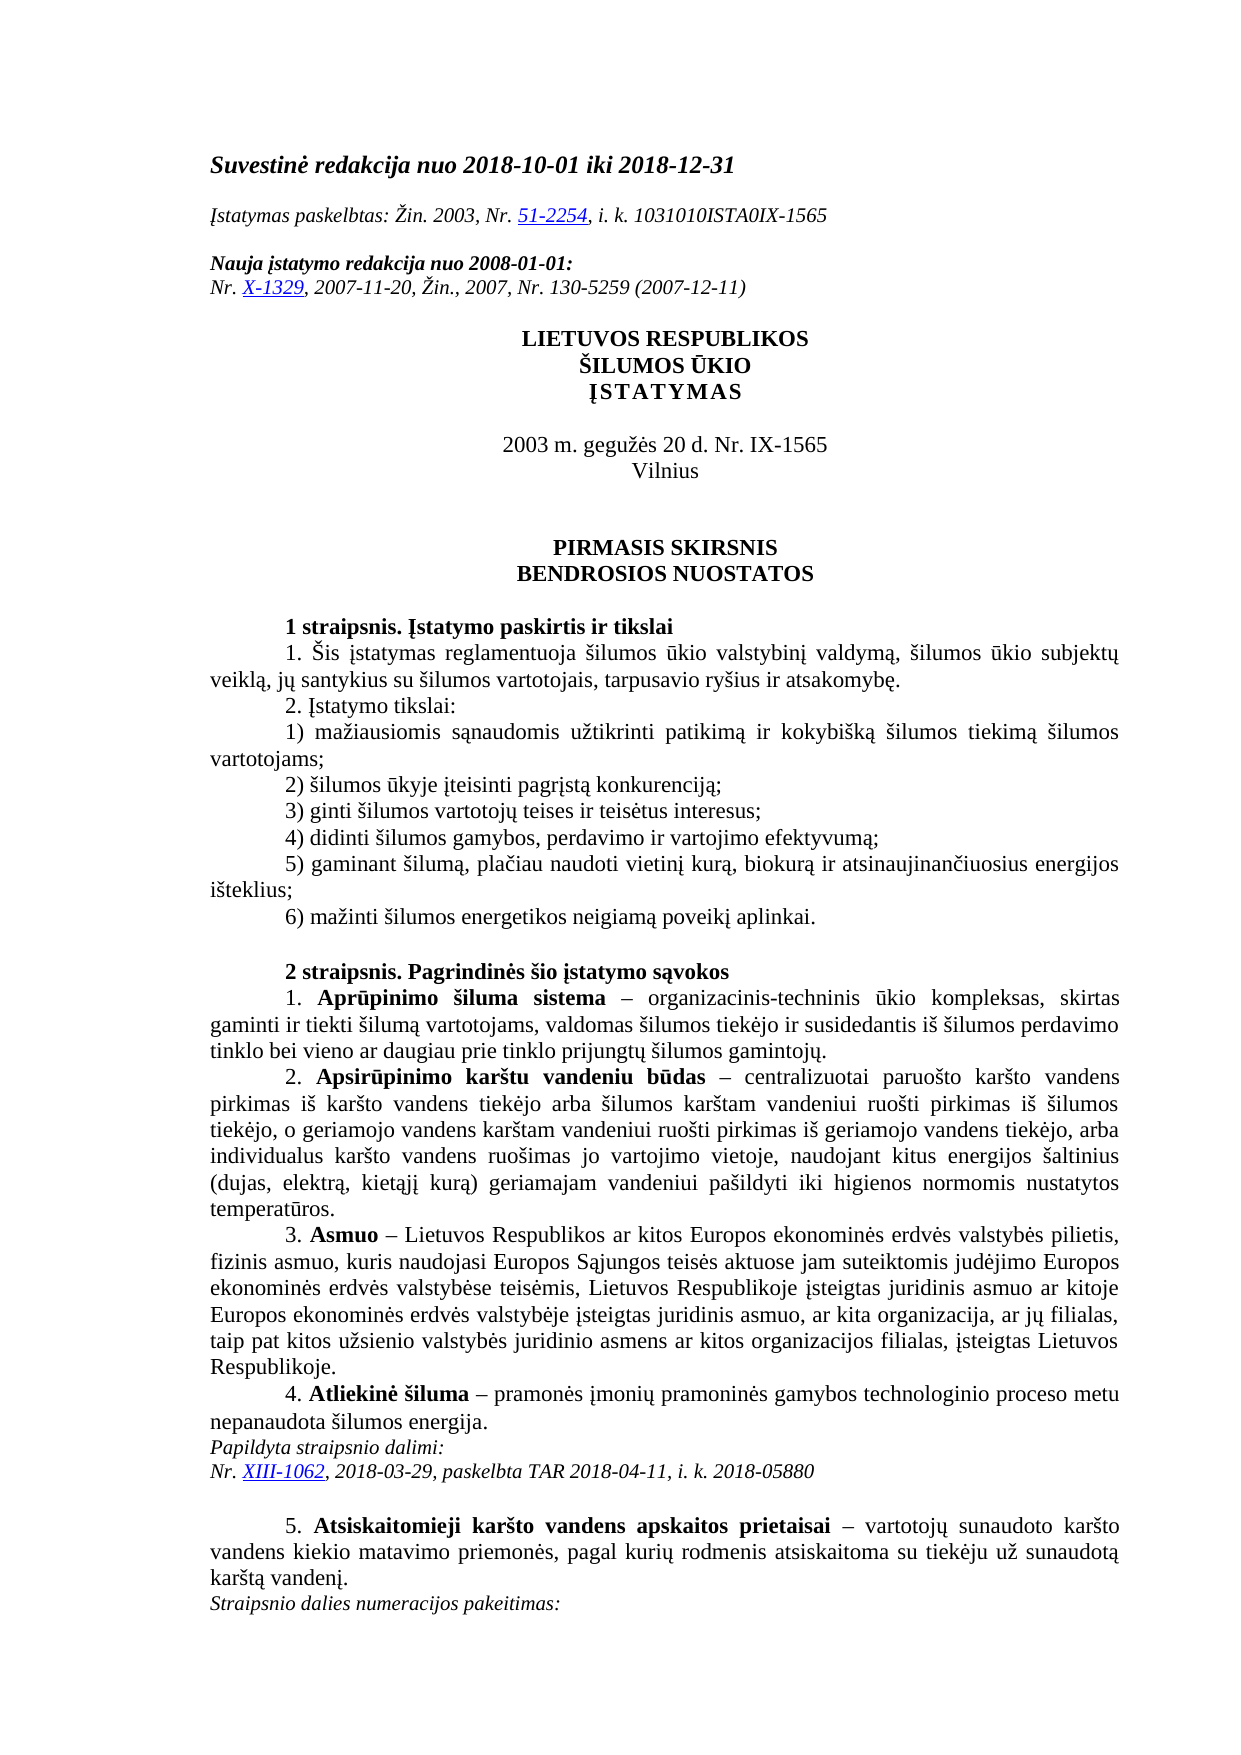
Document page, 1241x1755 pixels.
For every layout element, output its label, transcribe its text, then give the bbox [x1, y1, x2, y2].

text Nr. X-1329, 2007-11-20, Žin., 2007, Nr. 130-5259 (2007-12-11) [210, 275, 1120, 299]
text 1. Aprūpinimo šiluma sistema – organizacinis-techninis ūkio kompleksas, skirtas gaminti ir tiekti šilumą vartotojams, valdomas šilumos tiekėjo ir susidedantis iš šilumos perdavimo tinklo bei vieno ar daugiau prie tinklo prijungtų šilumos gamintojų. [210, 984, 1120, 1063]
text 5. Atsiskaitomieji karšto vandens apskaitos prietaisai – vartotojų sunaudoto karšto vandens kiekio matavimo priemonės, pagal kurių rodmenis atsiskaitoma su tiekėju už sunaudotą karštą vandenį. [210, 1512, 1120, 1591]
text 1. Šis įstatymas reglamentuoja šilumos ūkio valstybinį valdymą, šilumos ūkio subjektų veiklą, jų santykius su šilumos vartotojais, tarpusavio ryšius ir atsakomybę. [210, 639, 1120, 692]
text ŠILUMOS ŪKIO [210, 352, 1120, 378]
text 4) didinti šilumos gamybos, perdavimo ir vartojimo efektyvumą; [210, 824, 1120, 850]
text 5) gaminant šilumą, plačiau naudoti vietinį kurą, biokurą ir atsinaujinančiuosius energijos išteklius; [210, 850, 1120, 903]
text 2) šilumos ūkyje įteisinti pagrįstą konkurenciją; [210, 771, 1120, 797]
text 1) mažiausiomis sąnaudomis užtikrinti patikimą ir kokybišką šilumos tiekimą šilumos vartotojams; [210, 718, 1120, 771]
text 1 straipsnis. Įstatymo paskirtis ir tikslai [210, 613, 1120, 639]
text Įstatymas paskelbtas: Žin. 2003, Nr. 51-2254, i. k. 1031010ISTA0IX-1565 [210, 203, 1120, 227]
text Straipsnio dalies numeracijos pakeitimas: [210, 1591, 1120, 1615]
text 4. Atliekinė šiluma – pramonės įmonių pramoninės gamybos technologinio proceso metu nepanaudota šilumos energija. [210, 1380, 1120, 1435]
text LIETUVOS RESPUBLIKOS [210, 325, 1120, 352]
text PIRMASIS SKIRSNIS [210, 534, 1120, 560]
text Nauja įstatymo redakcija nuo 2008-01-01: [210, 251, 1120, 275]
text 2. Apsirūpinimo karštu vandeniu būdas – centralizuotai paruošto karšto vandens pirkimas iš karšto vandens tiekėjo arba šilumos karštam vandeniui ruošti pirkimas iš šilumos tiekėjo, o geriamojo vandens karštam vandeniui ruošti pirkimas iš geriamojo vandens tiekėjo, arba individualus karšto vandens ruošimas jo vartojimo vietoje, naudojant kitus energijos šaltinius (dujas, elektrą, kietąjį kurą) geriamajam vandeniui pašildyti iki higienos normomis nustatytos temperatūros. [210, 1063, 1120, 1222]
text Nr. XIII-1062, 2018-03-29, paskelbta TAR 2018-04-11, i. k. 2018-05880 [210, 1459, 1120, 1483]
text ĮSTATYMAS [210, 378, 1120, 404]
text 2. Įstatymo tikslai: [210, 692, 1120, 718]
text 3) ginti šilumos vartotojų teises ir teisėtus interesus; [210, 797, 1120, 824]
text 2003 m. gegužės 20 d. Nr. IX-1565 Vilnius [210, 431, 1120, 483]
text Papildyta straipsnio dalimi: [210, 1435, 1120, 1459]
text 6) mažinti šilumos energetikos neigiamą poveikį aplinkai. [210, 903, 1120, 929]
text BENDROSIOS NUOSTATOS [210, 560, 1120, 587]
text Suvestinė redakcija nuo 2018-10-01 iki 2018-12-31 [210, 150, 1120, 179]
text 3. Asmuo – Lietuvos Respublikos ar kitos Europos ekonominės erdvės valstybės pilietis, fizinis asmuo, kuris naudojasi Europos Sąjungos teisės aktuose jam suteiktomis judėjimo Europos ekonominės erdvės valstybėse teisėmis, Lietuvos Respublikoje įsteigtas juridinis asmuo ar kitoje Europos ekonominės erdvės valstybėje įsteigtas juridinis asmuo, ar kita organizacija, ar jų filialas, taip pat kitos užsienio valstybės juridinio asmens ar kitos organizacijos filialas, įsteigtas Lietuvos Respublikoje. [210, 1222, 1120, 1380]
text 2 straipsnis. Pagrindinės šio įstatymo sąvokos [210, 958, 1120, 984]
